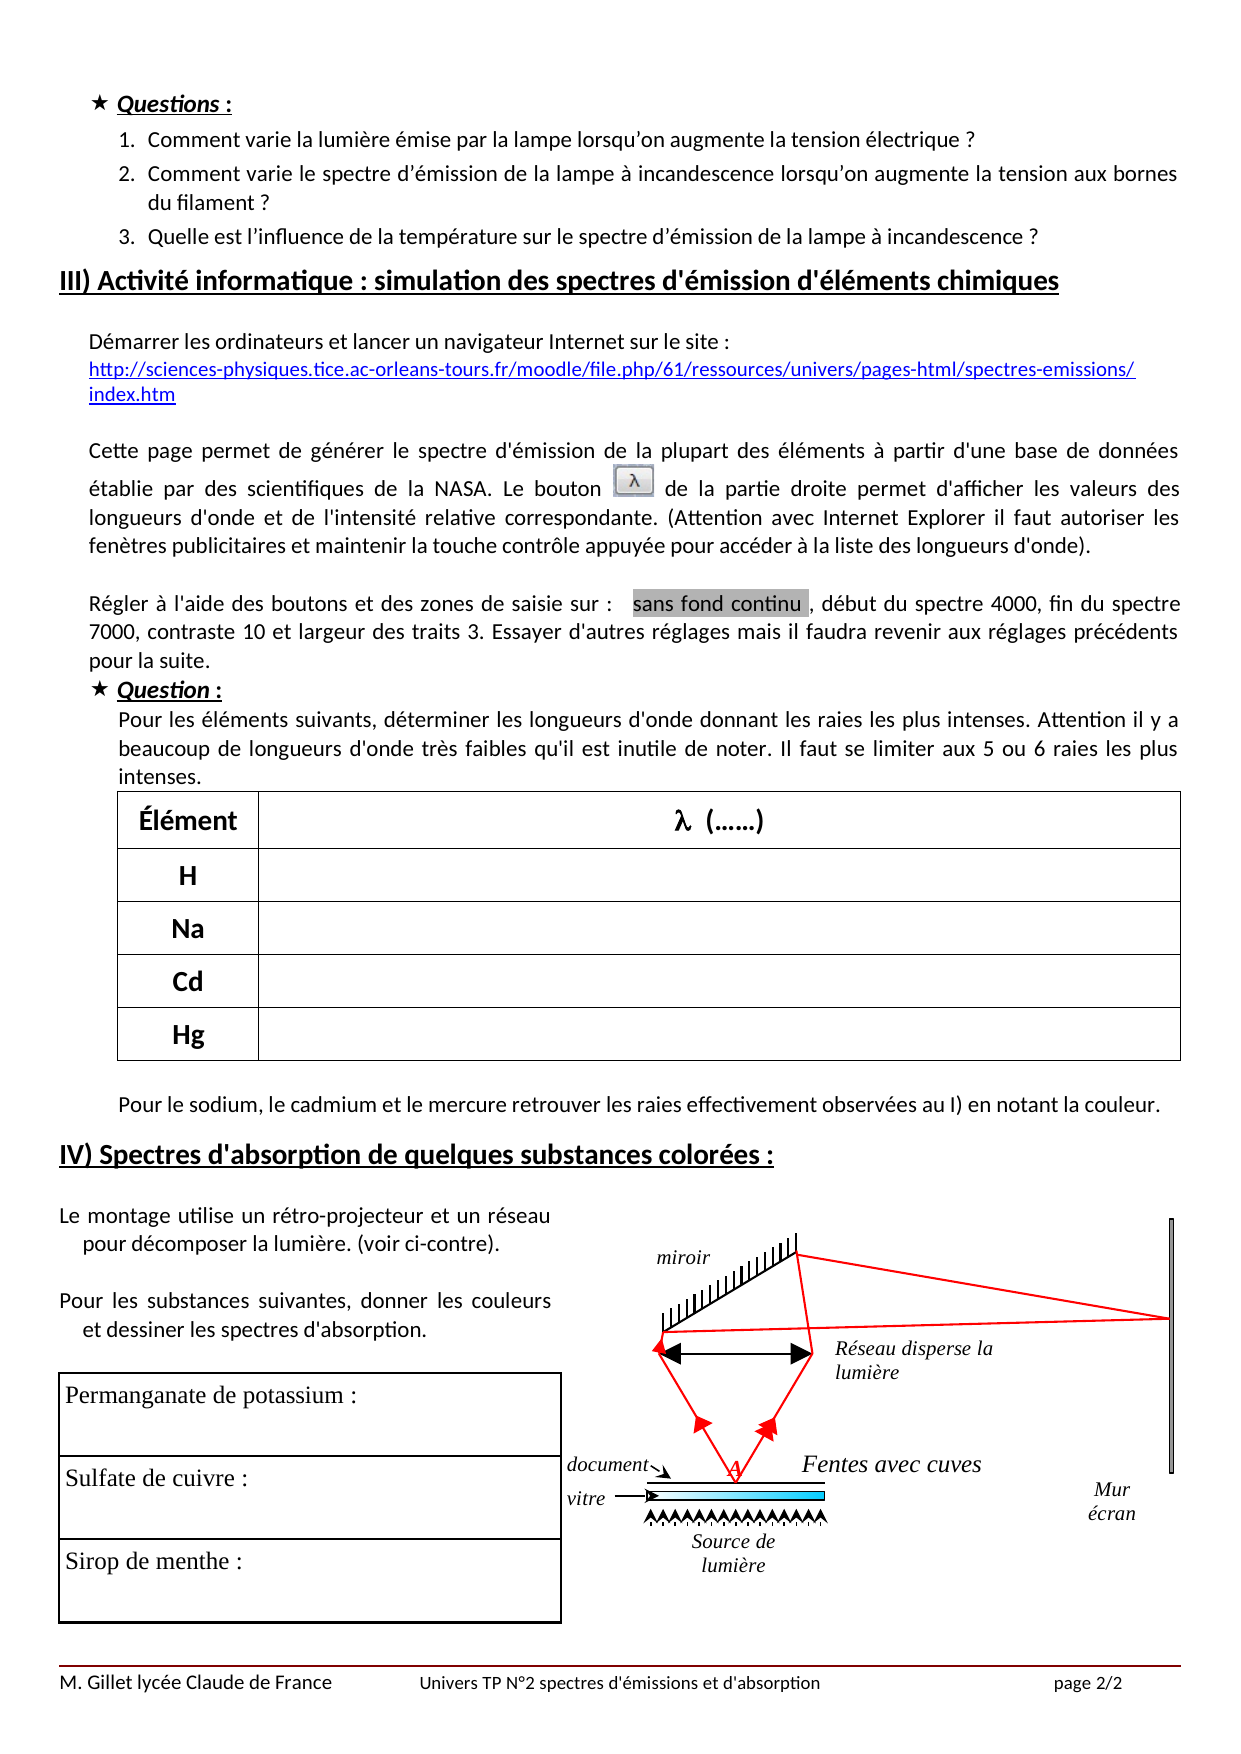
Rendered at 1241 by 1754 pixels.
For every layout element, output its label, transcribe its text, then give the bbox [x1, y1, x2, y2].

table_cell [310, 1581, 560, 1621]
table_cell [259, 849, 1180, 901]
text Régler à l'aide des boutons et des zones de saisie sur : sans fond continu , début du spectre 4000, fin du spectre 7000, contraste 10 et largeur des traits 3. Essayer d'autres réglages mais il faudra revenir aux réglages précédents pour la suite. [89, 588, 1181, 674]
text  Questions : [89, 88, 1181, 119]
table_cell [310, 1498, 560, 1538]
table_cell H [118, 849, 258, 901]
text [810, 1320, 1169, 1343]
table_cell [310, 1415, 560, 1455]
list Comment varie le spectre d’émission de la lampe à incandescence lorsqu’on augmente la tension aux bornes du filament ? [118, 159, 1180, 216]
table_cell Sirop de menthe : [60, 1540, 560, 1581]
text [663, 1330, 809, 1343]
table_header (……) [259, 792, 1180, 848]
picture [613, 464, 655, 497]
table_cell [259, 1008, 1180, 1060]
table_cell Cd [118, 955, 258, 1007]
table_cell [60, 1498, 310, 1538]
text Pour les éléments suivants, déterminer les longueurs d'onde donnant les raies les plus intenses. Attention il y a beaucoup de longueurs d'onde très faibles qu'il est inutile de noter. Il faut se limiter aux 5 ou 6 raies les plus intenses. [118, 705, 1181, 791]
text Cette page permet de générer le spectre d'émission de la plupart des éléments à partir d'une base de données établie par des scientifiques de la NASA. Le bouton de la partie droite permet d'afficher les valeurs des longueurs d'onde et de l'intensité relative correspondante. (Attention avec Internet Explorer il faut autoriser les fenètres publicitaires et maintenir la touche contrôle appuyée pour accéder à la liste des longueurs d'onde). [89, 436, 1181, 560]
table_header Permanganate de potassium : [60, 1374, 560, 1414]
table_cell Hg [118, 1008, 258, 1060]
table_cell [259, 902, 1180, 954]
text Pour les substances suivantes, donner les couleurs et dessiner les spectres d'absorption. [59, 1286, 709, 1343]
list Comment varie la lumière émise par la lampe lorsqu’on augmente la tension électrique ? [118, 124, 1181, 153]
table_header Élément [118, 792, 258, 848]
table_cell [60, 1415, 310, 1455]
table_cell Sulfate de cuivre : [60, 1457, 560, 1498]
table_cell Na [118, 902, 258, 954]
table_cell [60, 1581, 310, 1621]
text  Question : [89, 674, 1181, 705]
text Démarrer les ordinateurs et lancer un navigateur Internet sur le site : http://sciences-physiques.tice.ac-orleans-tours.fr/moodle/file.php/61/ressources/univers/pages-html/spectres-emissions/index.htm [89, 327, 1181, 407]
text [992, 1286, 1169, 1317]
text III) Activité informatique : simulation des spectres d'émission d'éléments chimiques [59, 262, 1181, 298]
text Le montage utilise un rétro-projecteur et un réseau pour décomposer la lumière. (voir ci-contre). [59, 1201, 1181, 1258]
table_cell [259, 955, 1180, 1007]
list Quelle est l’influence de la température sur le spectre d’émission de la lampe à incandescence ? [118, 222, 1187, 251]
text Pour le sodium, le cadmium et le mercure retrouver les raies effectivement observées au I) en notant la couleur. [118, 1090, 1181, 1118]
text [804, 1286, 1153, 1327]
text [671, 1286, 807, 1330]
text IV) Spectres d'absorption de quelques substances colorées : [59, 1136, 1181, 1172]
